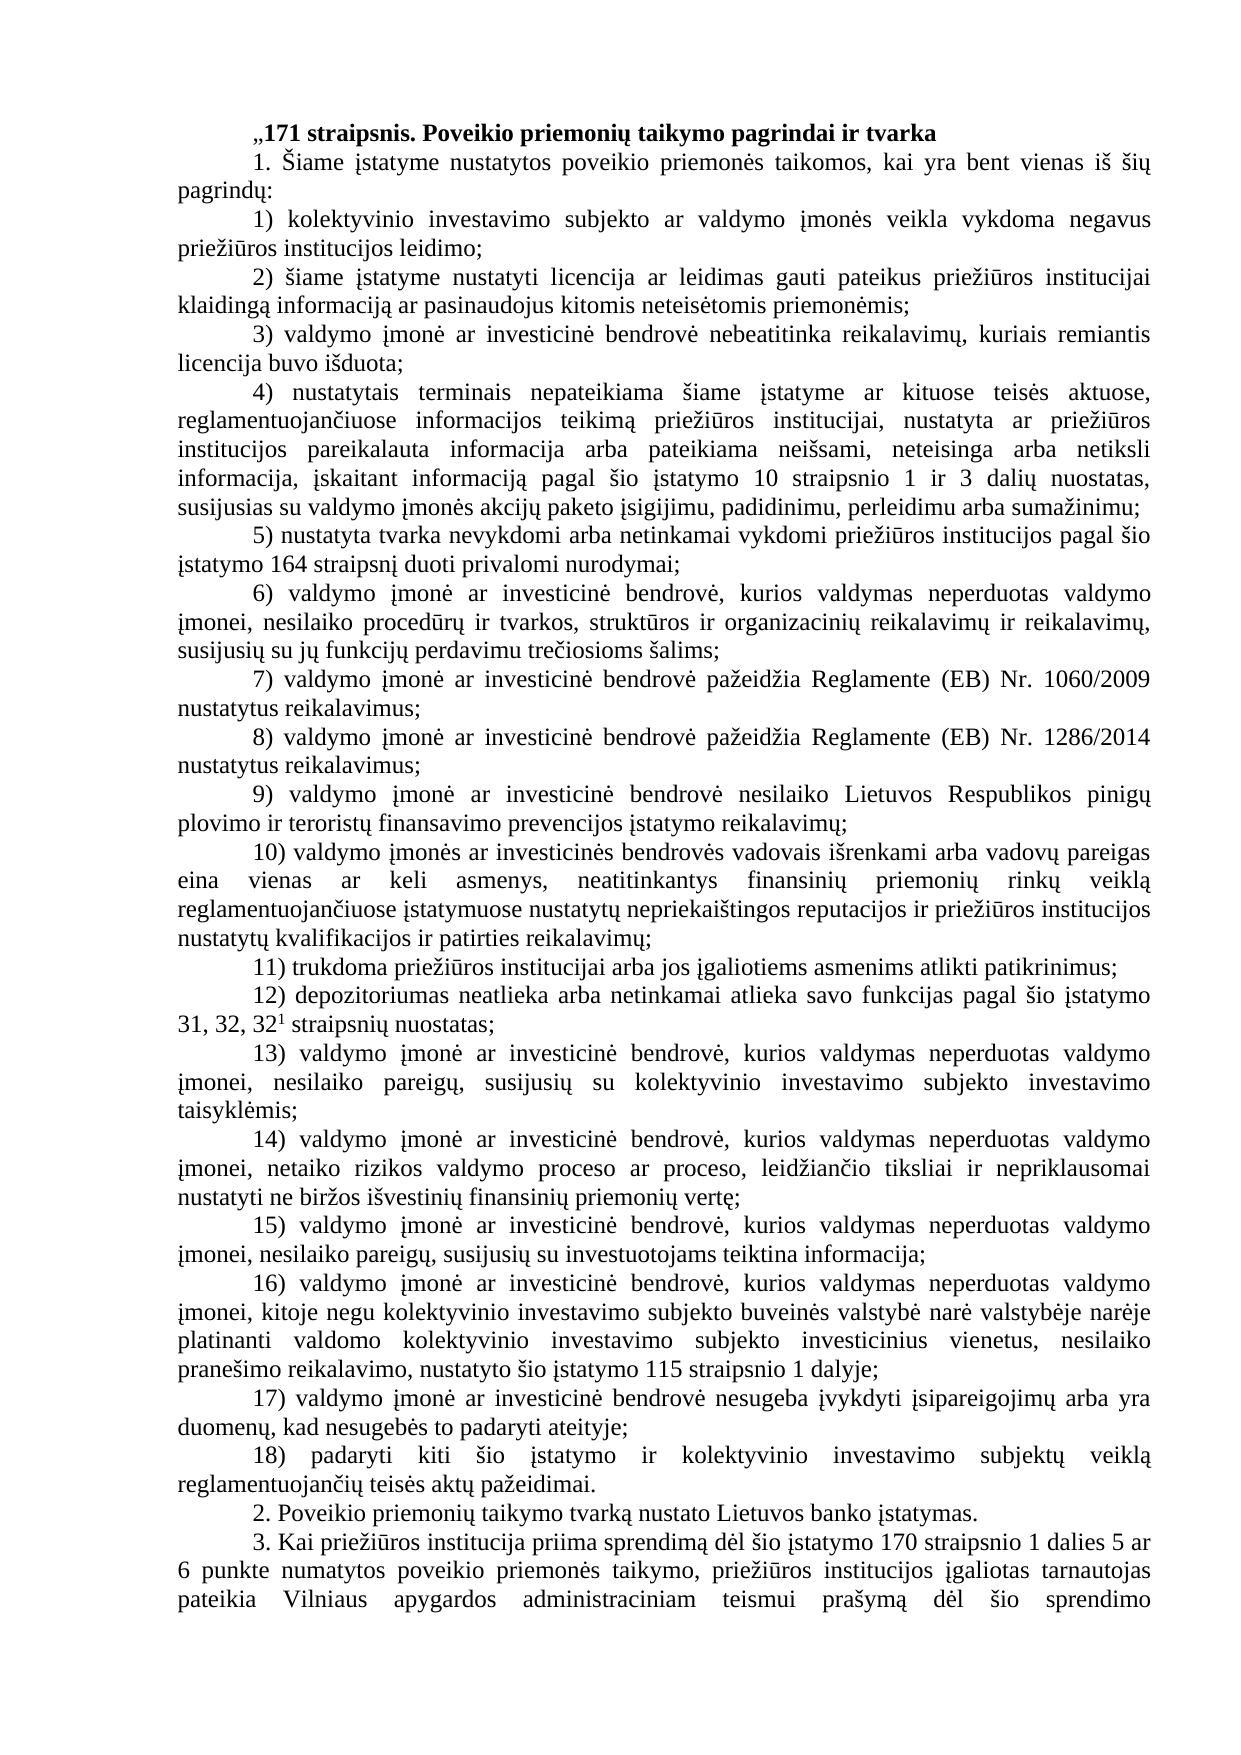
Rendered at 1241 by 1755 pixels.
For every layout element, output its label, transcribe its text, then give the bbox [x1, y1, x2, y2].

text 1. Šiame įstatyme nustatytos poveikio priemonės taikomos, kai yra bent vienas iš šių pagrindų: [177, 147, 1152, 204]
text 5) nustatyta tvarka nevykdomi arba netinkamai vykdomi priežiūros institucijos pagal šio įstatymo 164 straipsnį duoti privalomi nurodymai; [177, 521, 1152, 578]
text 7) valdymo įmonė ar investicinė bendrovė pažeidžia Reglamente (EB) Nr. 1060/2009 nustatytus reikalavimus; [177, 664, 1152, 722]
text 6) valdymo įmonė ar investicinė bendrovė, kurios valdymas neperduotas valdymo įmonei, nesilaiko procedūrų ir tvarkos, struktūros ir organizacinių reikalavimų ir reikalavimų, susijusių su jų funkcijų perdavimu trečiosioms šalims; [177, 578, 1152, 664]
text „171 straipsnis. Poveikio priemonių taikymo pagrindai ir tvarka [177, 118, 1152, 147]
text 8) valdymo įmonė ar investicinė bendrovė pažeidžia Reglamente (EB) Nr. 1286/2014 nustatytus reikalavimus; [177, 722, 1152, 779]
text 11) trukdoma priežiūros institucijai arba jos įgaliotiems asmenims atlikti patikrinimus; [177, 952, 1152, 981]
text 12) depozitoriumas neatlieka arba netinkamai atlieka savo funkcijas pagal šio įstatymo 31, 32, 321 straipsnių nuostatas; [177, 981, 1152, 1038]
text 13) valdymo įmonė ar investicinė bendrovė, kurios valdymas neperduotas valdymo įmonei, nesilaiko pareigų, susijusių su kolektyvinio investavimo subjekto investavimo taisyklėmis; [177, 1038, 1152, 1124]
text 3. Kai priežiūros institucija priima sprendimą dėl šio įstatymo 170 straipsnio 1 dalies 5 ar 6 punkte numatytos poveikio priemonės taikymo, priežiūros institucijos įgaliotas tarnautojas pateikia Vilniaus apygardos administraciniam teismui prašymą dėl šio sprendimo [177, 1527, 1152, 1613]
text 16) valdymo įmonė ar investicinė bendrovė, kurios valdymas neperduotas valdymo įmonei, kitoje negu kolektyvinio investavimo subjekto buveinės valstybė narė valstybėje narėje platinanti valdomo kolektyvinio investavimo subjekto investicinius vienetus, nesilaiko pranešimo reikalavimo, nustatyto šio įstatymo 115 straipsnio 1 dalyje; [177, 1268, 1152, 1383]
text 4) nustatytais terminais nepateikiama šiame įstatyme ar kituose teisės aktuose, reglamentuojančiuose informacijos teikimą priežiūros institucijai, nustatyta ar priežiūros institucijos pareikalauta informacija arba pateikiama neišsami, neteisinga arba netiksli informacija, įskaitant informaciją pagal šio įstatymo 10 straipsnio 1 ir 3 dalių nuostatas, susijusias su valdymo įmonės akcijų paketo įsigijimu, padidinimu, perleidimu arba sumažinimu; [177, 377, 1152, 521]
text 18) padaryti kiti šio įstatymo ir kolektyvinio investavimo subjektų veiklą reglamentuojančių teisės aktų pažeidimai. [177, 1441, 1152, 1498]
text 2) šiame įstatyme nustatyti licencija ar leidimas gauti pateikus priežiūros institucijai klaidingą informaciją ar pasinaudojus kitomis neteisėtomis priemonėmis; [177, 262, 1152, 319]
text 3) valdymo įmonė ar investicinė bendrovė nebeatitinka reikalavimų, kuriais remiantis licencija buvo išduota; [177, 319, 1152, 377]
text 9) valdymo įmonė ar investicinė bendrovė nesilaiko Lietuvos Respublikos pinigų plovimo ir teroristų finansavimo prevencijos įstatymo reikalavimų; [177, 779, 1152, 837]
text 17) valdymo įmonė ar investicinė bendrovė nesugeba įvykdyti įsipareigojimų arba yra duomenų, kad nesugebės to padaryti ateityje; [177, 1383, 1152, 1441]
text 15) valdymo įmonė ar investicinė bendrovė, kurios valdymas neperduotas valdymo įmonei, nesilaiko pareigų, susijusių su investuotojams teiktina informacija; [177, 1211, 1152, 1268]
text 2. Poveikio priemonių taikymo tvarką nustato Lietuvos banko įstatymas. [177, 1498, 1152, 1527]
text 10) valdymo įmonės ar investicinės bendrovės vadovais išrenkami arba vadovų pareigas eina vienas ar keli asmenys, neatitinkantys finansinių priemonių rinkų veiklą reglamentuojančiuose įstatymuose nustatytų nepriekaištingos reputacijos ir priežiūros institucijos nustatytų kvalifikacijos ir patirties reikalavimų; [177, 837, 1152, 952]
text 14) valdymo įmonė ar investicinė bendrovė, kurios valdymas neperduotas valdymo įmonei, netaiko rizikos valdymo proceso ar proceso, leidžiančio tiksliai ir nepriklausomai nustatyti ne biržos išvestinių finansinių priemonių vertę; [177, 1124, 1152, 1211]
text 1) kolektyvinio investavimo subjekto ar valdymo įmonės veikla vykdoma negavus priežiūros institucijos leidimo; [177, 204, 1152, 262]
